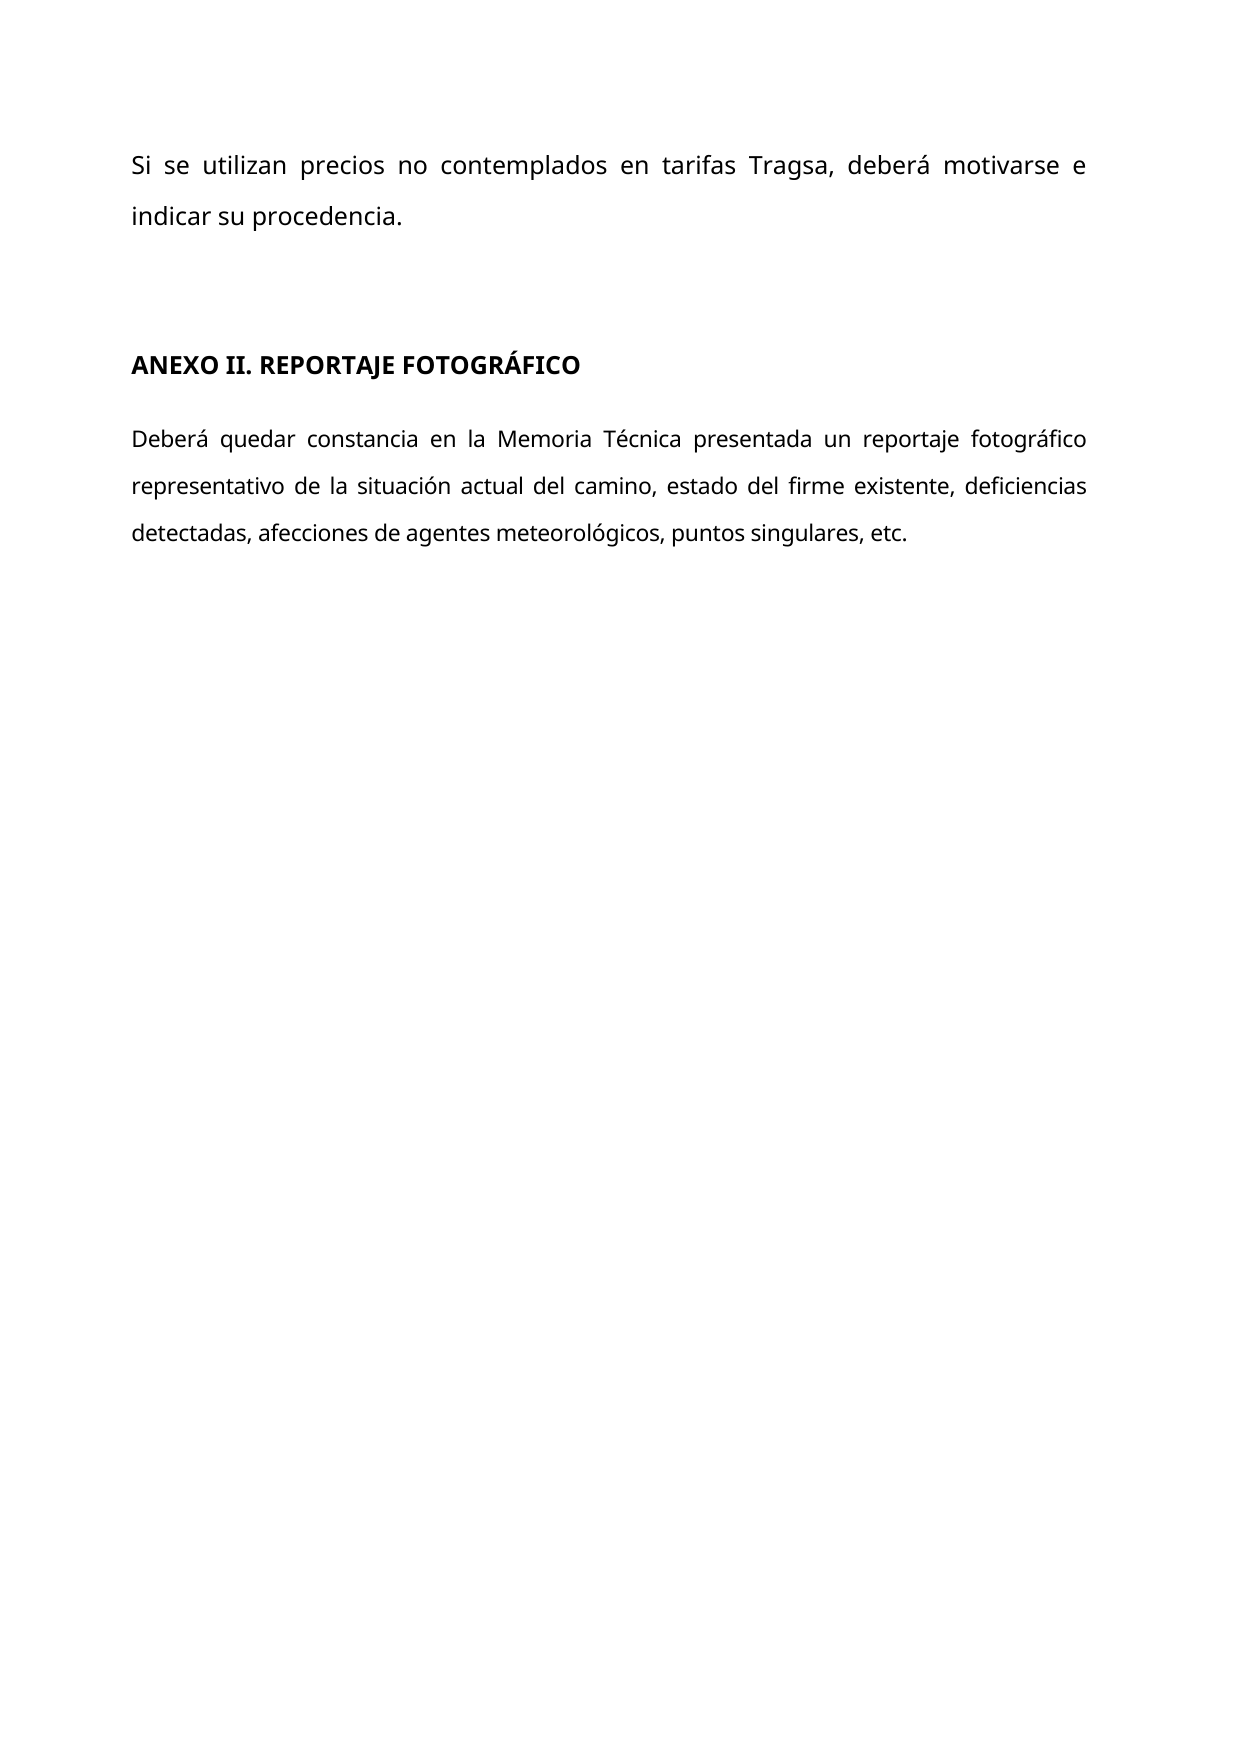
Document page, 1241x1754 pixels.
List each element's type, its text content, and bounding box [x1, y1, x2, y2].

text ANEXO II. REPORTAJE FOTOGRÁFICO [131, 348, 1087, 382]
text Deberá quedar constancia en la Memoria Técnica presentada un reportaje fotográfico representativo de la situación actual del camino, estado del firme existente, deficiencias detectadas, afecciones de agentes meteorológicos, puntos singulares, etc. [131, 423, 1087, 548]
text Si se utilizan precios no contemplados en tarifas Tragsa, deberá motivarse e indicar su procedencia. [131, 148, 1087, 233]
